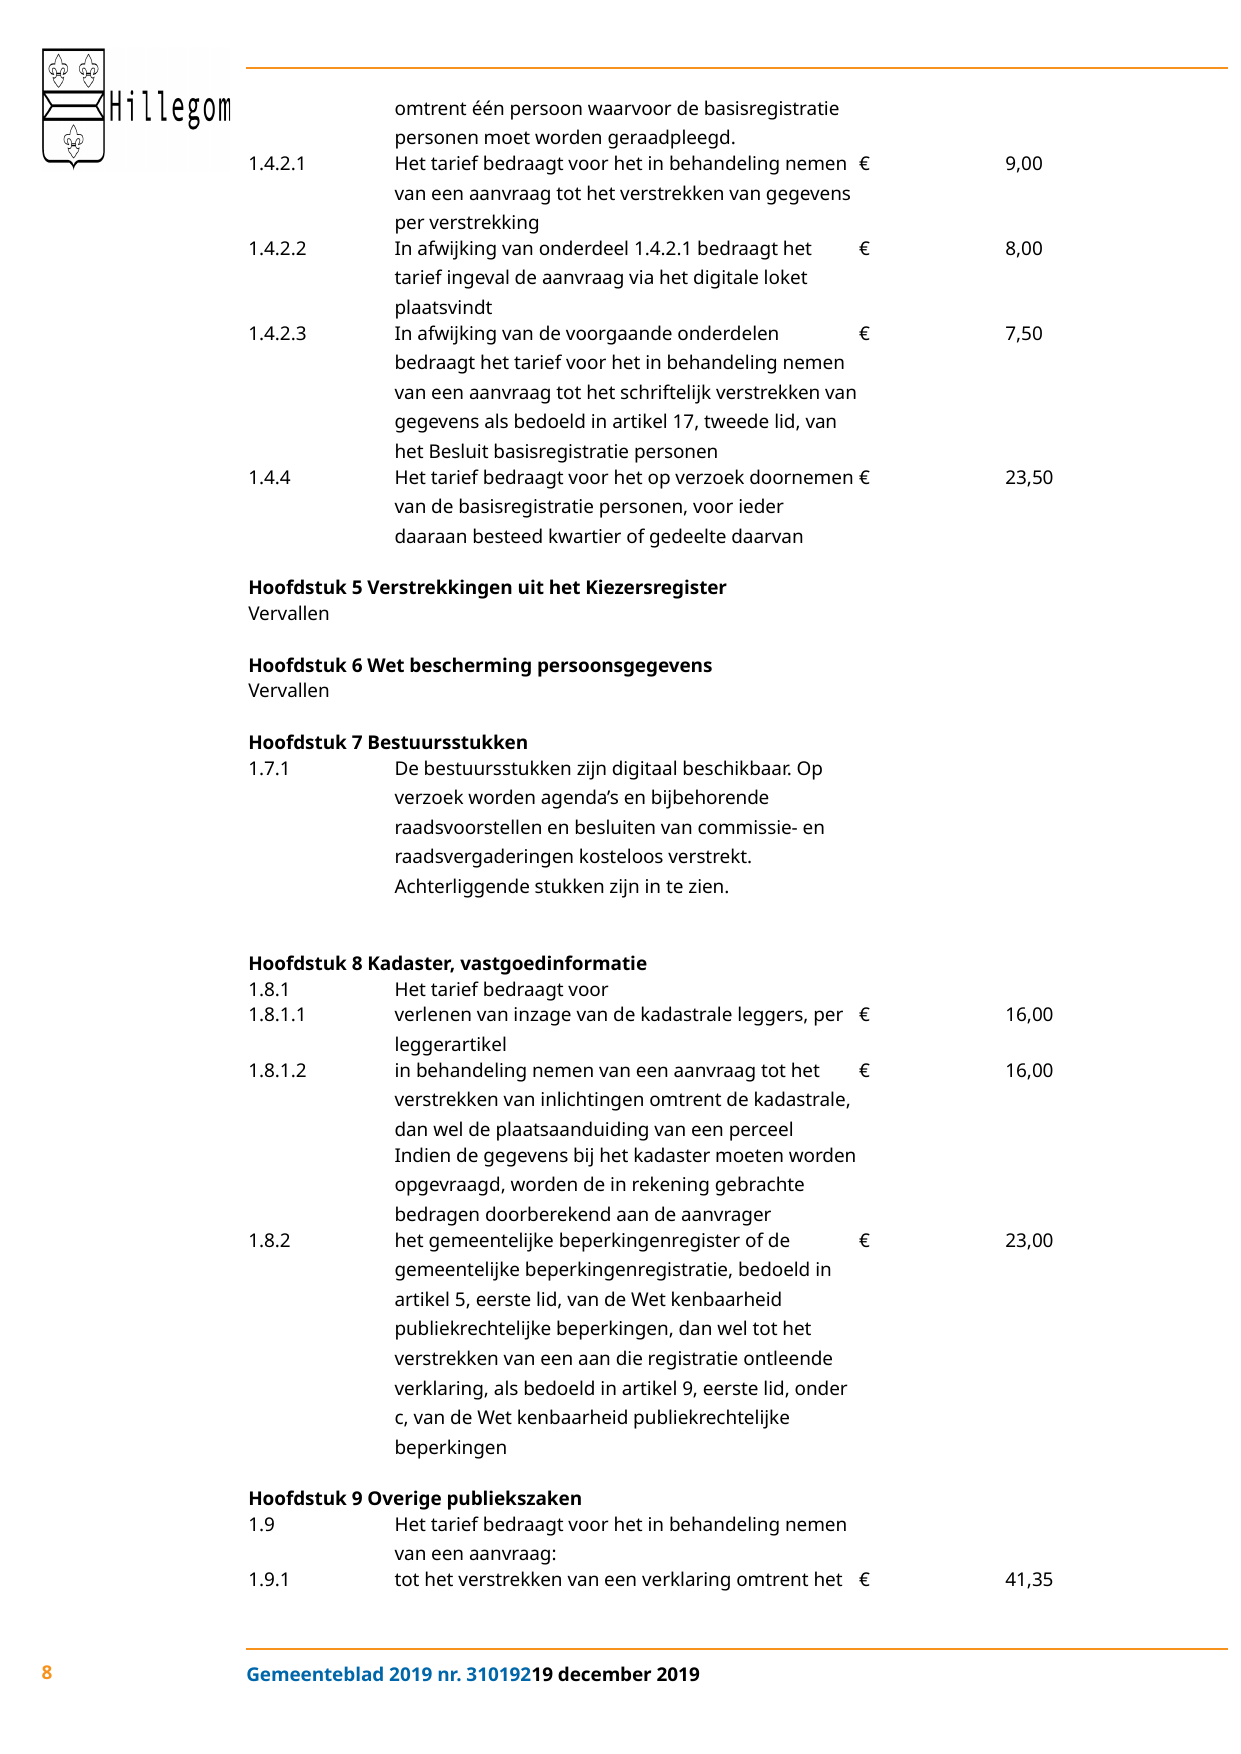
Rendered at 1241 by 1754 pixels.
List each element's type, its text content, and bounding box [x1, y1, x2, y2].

table_cell Het tarief bedraagt voor [394, 976, 859, 1002]
table_cell [1005, 755, 1152, 899]
table_cell Het tarief bedraagt voor het in behandeling nemen van een aanvraag tot het verstrekken van gegevens per verstrekking [394, 150, 859, 235]
table_cell [1005, 1511, 1152, 1566]
table_cell 1.4.2.2 [248, 235, 394, 320]
table_cell [859, 925, 1005, 950]
table_cell [859, 1142, 1005, 1227]
table_cell verlenen van inzage van de kadastrale leggers, per leggerartikel [394, 1002, 859, 1057]
table_cell 1.4.4 [248, 464, 394, 549]
table_cell € [859, 235, 1005, 320]
table_cell € [859, 150, 1005, 235]
table_cell Vervallen [248, 678, 394, 703]
table_cell [859, 95, 1005, 150]
table_cell [859, 1511, 1005, 1566]
table_cell 41,35 [1005, 1566, 1152, 1592]
table_cell [859, 600, 1005, 626]
table_cell [248, 1460, 394, 1485]
table_cell [859, 899, 1005, 924]
table_cell tot het verstrekken van een verklaring omtrent het [394, 1566, 859, 1592]
table_cell [394, 626, 859, 652]
table_cell 1.8.1.2 [248, 1057, 394, 1142]
picture [41, 47, 231, 172]
table_cell Vervallen [248, 600, 394, 626]
table_cell In afwijking van de voorgaande onderdelen bedraagt het tarief voor het in behandeling nemen van een aanvraag tot het schriftelijk verstrekken van gegevens als bedoeld in artikel 17, tweede lid, van het Besluit basisregistratie personen [394, 320, 859, 464]
table_cell 23,50 [1005, 464, 1152, 549]
table_cell Hoofdstuk 5 Verstrekkingen uit het Kiezersregister [248, 575, 859, 600]
table_cell € [859, 464, 1005, 549]
table_cell [1005, 925, 1152, 950]
table_cell [248, 95, 394, 150]
table_cell 7,50 [1005, 320, 1152, 464]
table_cell [859, 950, 1005, 976]
table_cell [394, 549, 859, 574]
table_cell € [859, 1566, 1005, 1592]
table_cell [1005, 899, 1152, 924]
table_cell in behandeling nemen van een aanvraag tot het verstrekken van inlichtingen omtrent de kadastrale, dan wel de plaatsaanduiding van een perceel [394, 1057, 859, 1142]
table_cell 16,00 [1005, 1057, 1152, 1142]
table_cell 8,00 [1005, 235, 1152, 320]
table_cell 1.7.1 [248, 755, 394, 899]
table_cell [394, 678, 859, 703]
table_cell [1005, 703, 1152, 729]
table_cell 1.9 [248, 1511, 394, 1566]
table_cell [394, 600, 859, 626]
table_cell [1005, 1460, 1152, 1485]
table_cell 1.9.1 [248, 1566, 394, 1592]
table_cell 1.8.2 [248, 1227, 394, 1459]
table_cell [859, 626, 1005, 652]
table_cell Hoofdstuk 8 Kadaster, vastgoedinformatie [248, 950, 859, 976]
table_cell [394, 703, 859, 729]
table_cell € [859, 1002, 1005, 1057]
table_cell 9,00 [1005, 150, 1152, 235]
table_cell 1.8.1 [248, 976, 394, 1002]
table_cell [859, 755, 1005, 899]
table_cell Hoofdstuk 9 Overige publiekszaken [248, 1485, 859, 1511]
table_cell € [859, 320, 1005, 464]
table_cell [859, 703, 1005, 729]
table_cell Hoofdstuk 7 Bestuursstukken [248, 729, 859, 755]
table_cell [859, 976, 1005, 1002]
table_cell [248, 626, 394, 652]
table_cell 23,00 [1005, 1227, 1152, 1459]
table_cell omtrent één persoon waarvoor de basisregistratie personen moet worden geraadpleegd. [394, 95, 859, 150]
table_cell [1005, 626, 1152, 652]
table_cell De bestuursstukken zijn digitaal beschikbaar. Op verzoek worden agenda’s en bijbehorende raadsvoorstellen en besluiten van commissie- en raadsvergaderingen kosteloos verstrekt. Achterliggende stukken zijn in te zien. [394, 755, 859, 899]
table_cell [1005, 976, 1152, 1002]
table_cell [394, 1460, 859, 1485]
table_cell [394, 899, 859, 924]
table_cell Het tarief bedraagt voor het in behandeling nemen van een aanvraag: [394, 1511, 859, 1566]
table_cell [248, 899, 394, 924]
table_cell € [859, 1227, 1005, 1459]
table_cell Indien de gegevens bij het kadaster moeten worden opgevraagd, worden de in rekening gebrachte bedragen doorberekend aan de aanvrager [394, 1142, 859, 1227]
table_cell [859, 652, 1005, 677]
table_cell [248, 1142, 394, 1227]
table_cell [1005, 95, 1152, 150]
table_cell [1005, 575, 1152, 600]
table_cell Het tarief bedraagt voor het op verzoek doornemen van de basisregistratie personen, voor ieder daaraan besteed kwartier of gedeelte daarvan [394, 464, 859, 549]
table_cell 16,00 [1005, 1002, 1152, 1057]
table_cell [248, 703, 394, 729]
table_cell [1005, 1142, 1152, 1227]
table_cell [394, 925, 859, 950]
table_cell 1.4.2.3 [248, 320, 394, 464]
table_cell [248, 549, 394, 574]
table_cell [248, 925, 394, 950]
table_cell [859, 549, 1005, 574]
table_cell [859, 729, 1005, 755]
table_cell € [859, 1057, 1005, 1142]
table_cell het gemeentelijke beperkingenregister of de gemeentelijke beperkingenregistratie, bedoeld in artikel 5, eerste lid, van de Wet kenbaarheid publiekrechtelijke beperkingen, dan wel tot het verstrekken van een aan die registratie ontleende verklaring, als bedoeld in artikel 9, eerste lid, onder c, van de Wet kenbaarheid publiekrechtelijke beperkingen [394, 1227, 859, 1459]
table_cell [1005, 678, 1152, 703]
table_cell [1005, 1485, 1152, 1511]
table_cell [859, 678, 1005, 703]
table_cell [1005, 600, 1152, 626]
table_cell [859, 1485, 1005, 1511]
table_cell [1005, 729, 1152, 755]
table_cell [1005, 549, 1152, 574]
table_cell [859, 575, 1005, 600]
table_cell 1.4.2.1 [248, 150, 394, 235]
table_cell Hoofdstuk 6 Wet bescherming persoonsgegevens [248, 652, 859, 677]
table_cell In afwijking van onderdeel 1.4.2.1 bedraagt het tarief ingeval de aanvraag via het digitale loket plaatsvindt [394, 235, 859, 320]
table_cell [1005, 950, 1152, 976]
table_cell [1005, 652, 1152, 677]
table_cell 1.8.1.1 [248, 1002, 394, 1057]
table_cell [859, 1460, 1005, 1485]
